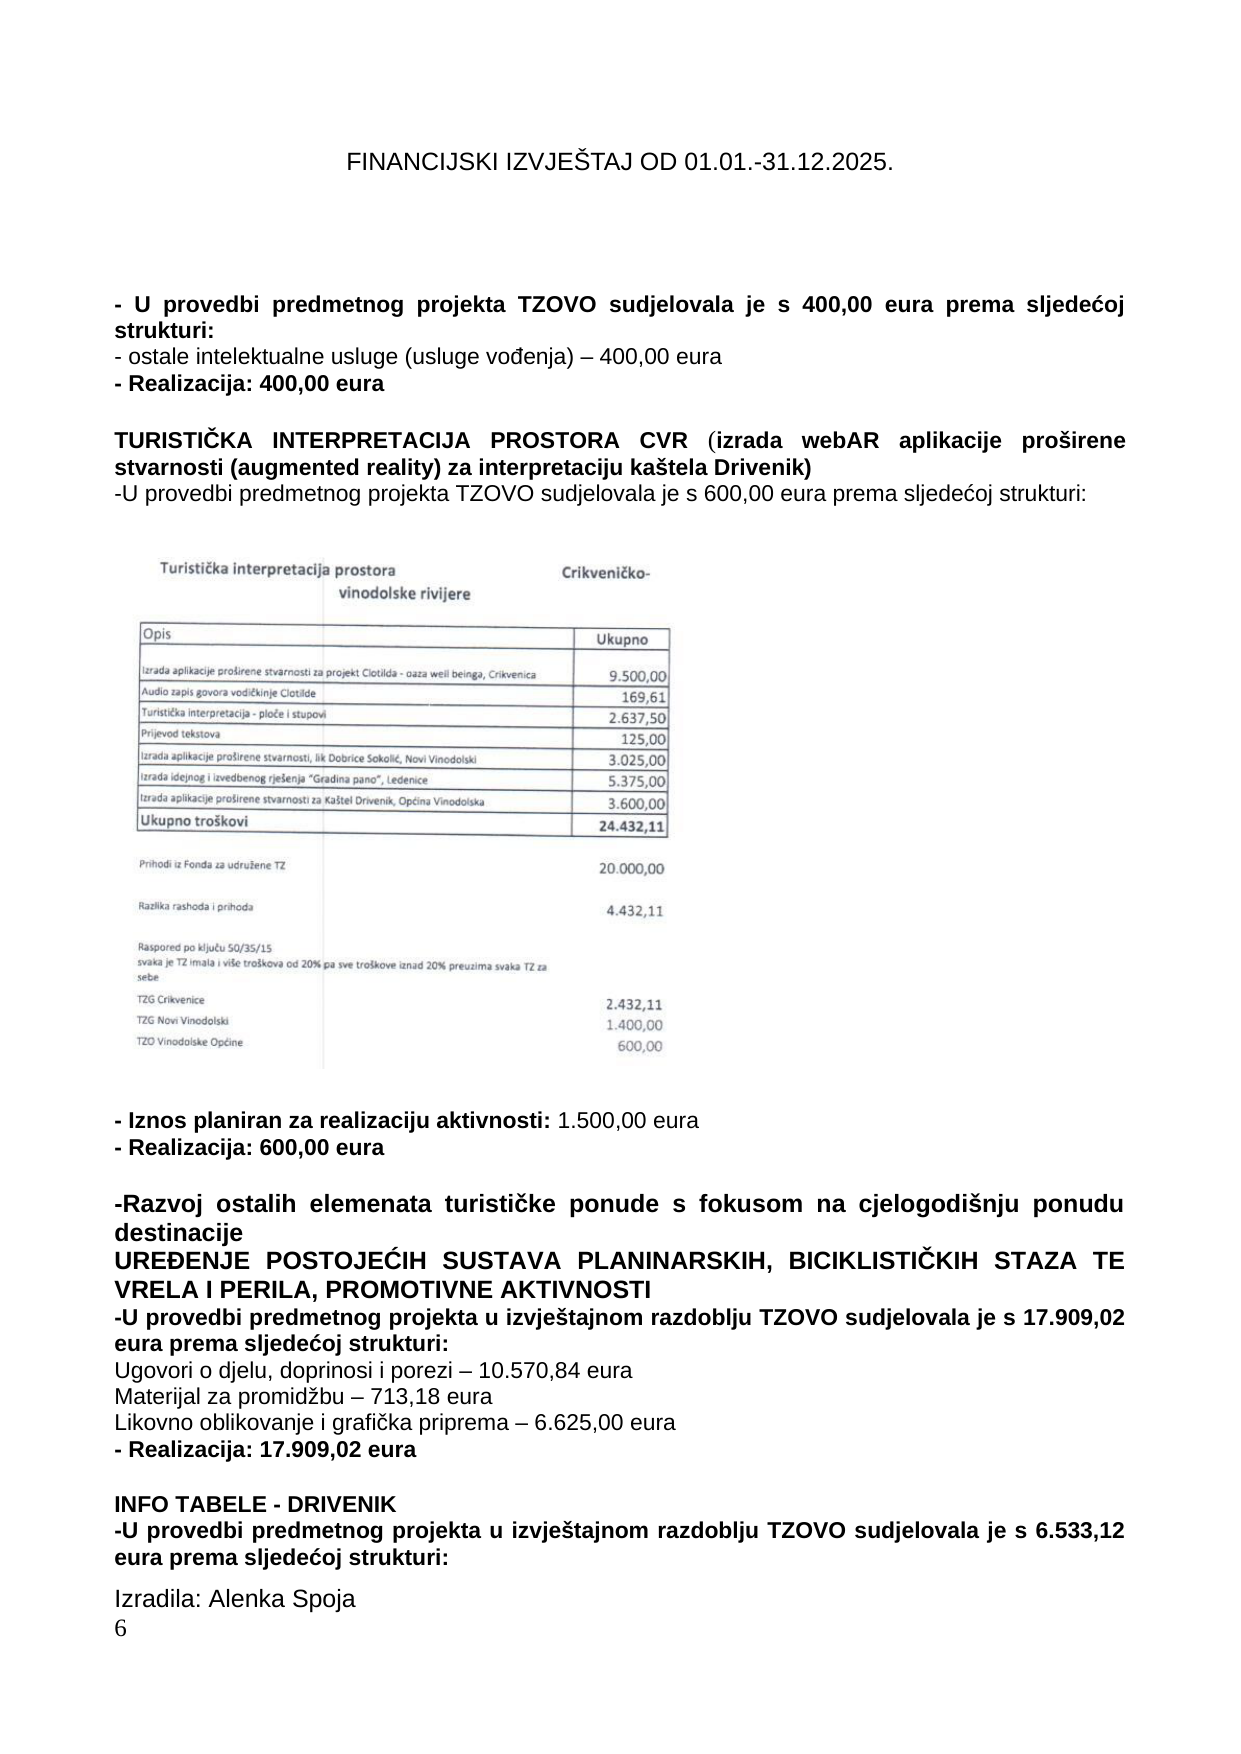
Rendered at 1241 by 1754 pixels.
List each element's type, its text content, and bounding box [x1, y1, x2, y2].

text - U provedbi predmetnog projekta TZOVO sudjelovala je s 400,00 eura prema sljedećoj strukturi: [114, 291, 1126, 343]
text -Razvoj ostalih elemenata turističke ponude s fokusom na cjelogodišnju ponudu destinacije [114, 1189, 1126, 1246]
text - Realizacija: 400,00 eura [114, 370, 1126, 396]
text - Realizacija: 600,00 eura [114, 1134, 1126, 1160]
text -U provedbi predmetnog projekta u izvještajnom razdoblju TZOVO sudjelovala je s 17.909,02 eura prema sljedećoj strukturi: [114, 1304, 1126, 1357]
text Likovno oblikovanje i grafička priprema – 6.625,00 eura [114, 1409, 1126, 1436]
text -U provedbi predmetnog projekta TZOVO sudjelovala je s 600,00 eura prema sljedećoj strukturi: [114, 480, 1126, 506]
text Materijal za promidžbu – 713,18 eura [114, 1383, 1126, 1409]
text Ugovori o djelu, doprinosi i porezi – 10.570,84 eura [114, 1357, 1126, 1383]
text TURISTIČKA INTERPRETACIJA PROSTORA CVR (izrada webAR aplikacije proširene stvarnosti (augmented reality) za interpretaciju kaštela Drivenik) [114, 425, 1126, 480]
text - ostale intelektualne usluge (usluge vođenja) – 400,00 eura [114, 343, 1126, 370]
text -U provedbi predmetnog projekta u izvještajnom razdoblju TZOVO sudjelovala je s 6.533,12 eura prema sljedećoj strukturi: [114, 1517, 1126, 1570]
text - Realizacija: 17.909,02 eura [114, 1436, 1126, 1462]
text - Iznos planiran za realizaciju aktivnosti: 1.500,00 eura [114, 1107, 1126, 1134]
text UREĐENJE POSTOJEĆIH SUSTAVA PLANINARSKIH, BICIKLISTIČKIH STAZA TE VRELA I PERILA, PROMOTIVNE AKTIVNOSTI [114, 1246, 1126, 1304]
text INFO TABELE - DRIVENIK [114, 1491, 1126, 1517]
